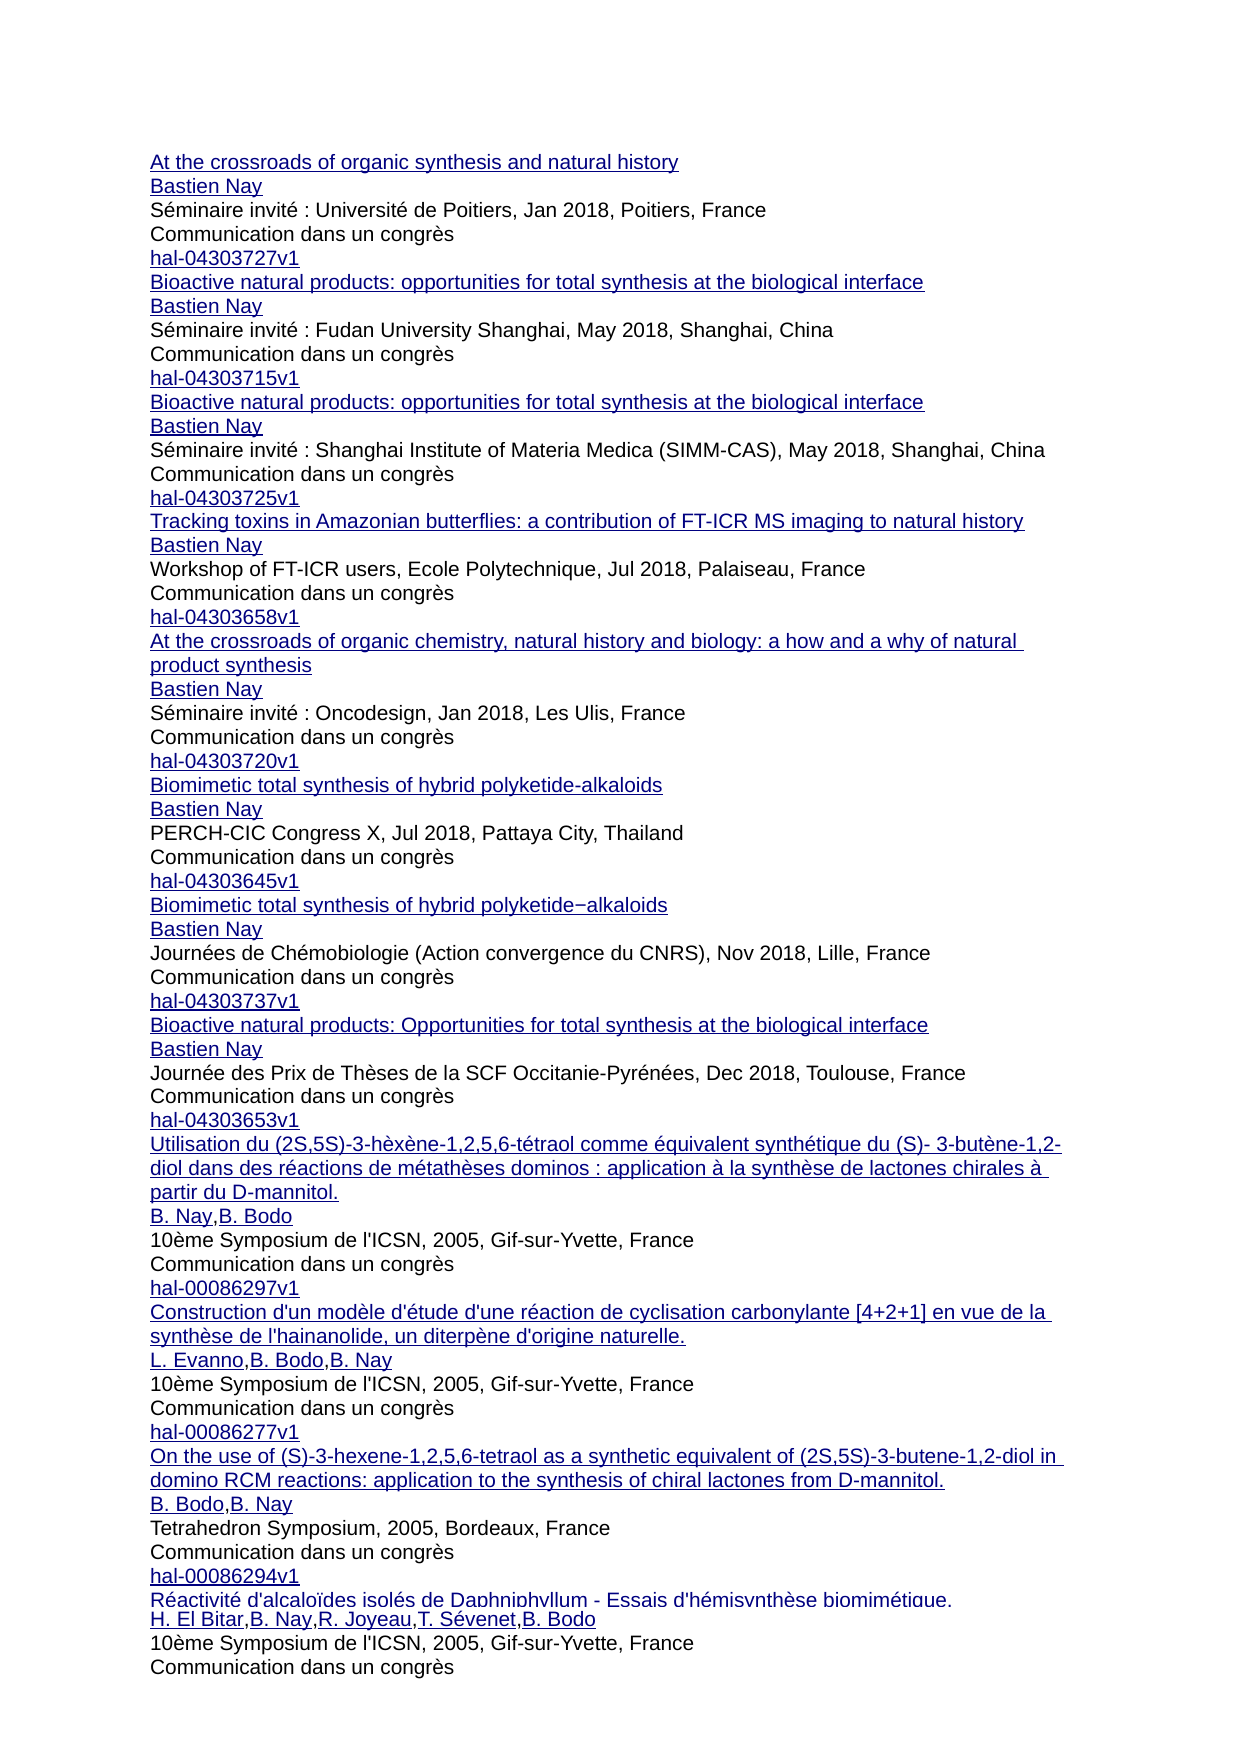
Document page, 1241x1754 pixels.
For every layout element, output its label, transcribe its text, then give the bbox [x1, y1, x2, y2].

table_cell Bioactive natural products: Opportunities for total synthesis at the biological interface Bastien Nay Journée des Prix de Thèses de la SCF Occitanie-Pyrénées, Dec 2018, Toulouse, France Communication dans un congrès hal-04303653v1 [150, 1013, 1090, 1132]
table_cell Biomimetic total synthesis of hybrid polyketide-alkaloids Bastien Nay PERCH-CIC Congress X, Jul 2018, Pattaya City, Thailand Communication dans un congrès hal-04303645v1 [150, 773, 1090, 893]
table_cell Bioactive natural products: opportunities for total synthesis at the biological interface Bastien Nay Séminaire invité : Fudan University Shanghai, May 2018, Shanghai, China Communication dans un congrès hal-04303715v1 [150, 270, 1090, 389]
table_cell Construction d'un modèle d'étude d'une réaction de cyclisation carbonylante [4+2+1] en vue de la synthèse de l'hainanolide, un diterpène d'origine naturelle. L. Evanno,B. Bodo,B. Nay 10ème Symposium de l'ICSN, 2005, Gif-sur-Yvette, France Communication dans un congrès hal-00086277v1 [150, 1300, 1090, 1444]
table_cell Utilisation du (2S,5S)-3-hèxène-1,2,5,6-tétraol comme équivalent synthétique du (S)- 3-butène-1,2-diol dans des réactions de métathèses dominos : application à la synthèse de lactones chirales à partir du D-mannitol. B. Nay,B. Bodo 10ème Symposium de l'ICSN, 2005, Gif-sur-Yvette, France Communication dans un congrès hal-00086297v1 [150, 1132, 1090, 1300]
table_cell Réactivité d'alcaloïdes isolés de Daphniphyllum - Essais d'hémisynthèse biomimétique. H. El Bitar,B. Nay,R. Joyeau,T. Sévenet,B. Bodo 10ème Symposium de l'ICSN, 2005, Gif-sur-Yvette, France Communication dans un congrès [150, 1588, 1090, 1679]
table_cell At the crossroads of organic chemistry, natural history and biology: a how and a why of natural product synthesis Bastien Nay Séminaire invité : Oncodesign, Jan 2018, Les Ulis, France Communication dans un congrès hal-04303720v1 [150, 629, 1090, 773]
table_cell Biomimetic total synthesis of hybrid polyketide−alkaloids Bastien Nay Journées de Chémobiologie (Action convergence du CNRS), Nov 2018, Lille, France Communication dans un congrès hal-04303737v1 [150, 893, 1090, 1012]
table_cell Tracking toxins in Amazonian butterflies: a contribution of FT-ICR MS imaging to natural history Bastien Nay Workshop of FT-ICR users, Ecole Polytechnique, Jul 2018, Palaiseau, France Communication dans un congrès hal-04303658v1 [150, 509, 1090, 629]
table_cell At the crossroads of organic synthesis and natural history Bastien Nay Séminaire invité : Université de Poitiers, Jan 2018, Poitiers, France Communication dans un congrès hal-04303727v1 [150, 150, 1090, 270]
table_cell On the use of (S)-3-hexene-1,2,5,6-tetraol as a synthetic equivalent of (2S,5S)-3-butene-1,2-diol in domino RCM reactions: application to the synthesis of chiral lactones from D-mannitol. B. Bodo,B. Nay Tetrahedron Symposium, 2005, Bordeaux, France Communication dans un congrès hal-00086294v1 [150, 1444, 1090, 1587]
table_cell Bioactive natural products: opportunities for total synthesis at the biological interface Bastien Nay Séminaire invité : Shanghai Institute of Materia Medica (SIMM-CAS), May 2018, Shanghai, China Communication dans un congrès hal-04303725v1 [150, 390, 1090, 509]
